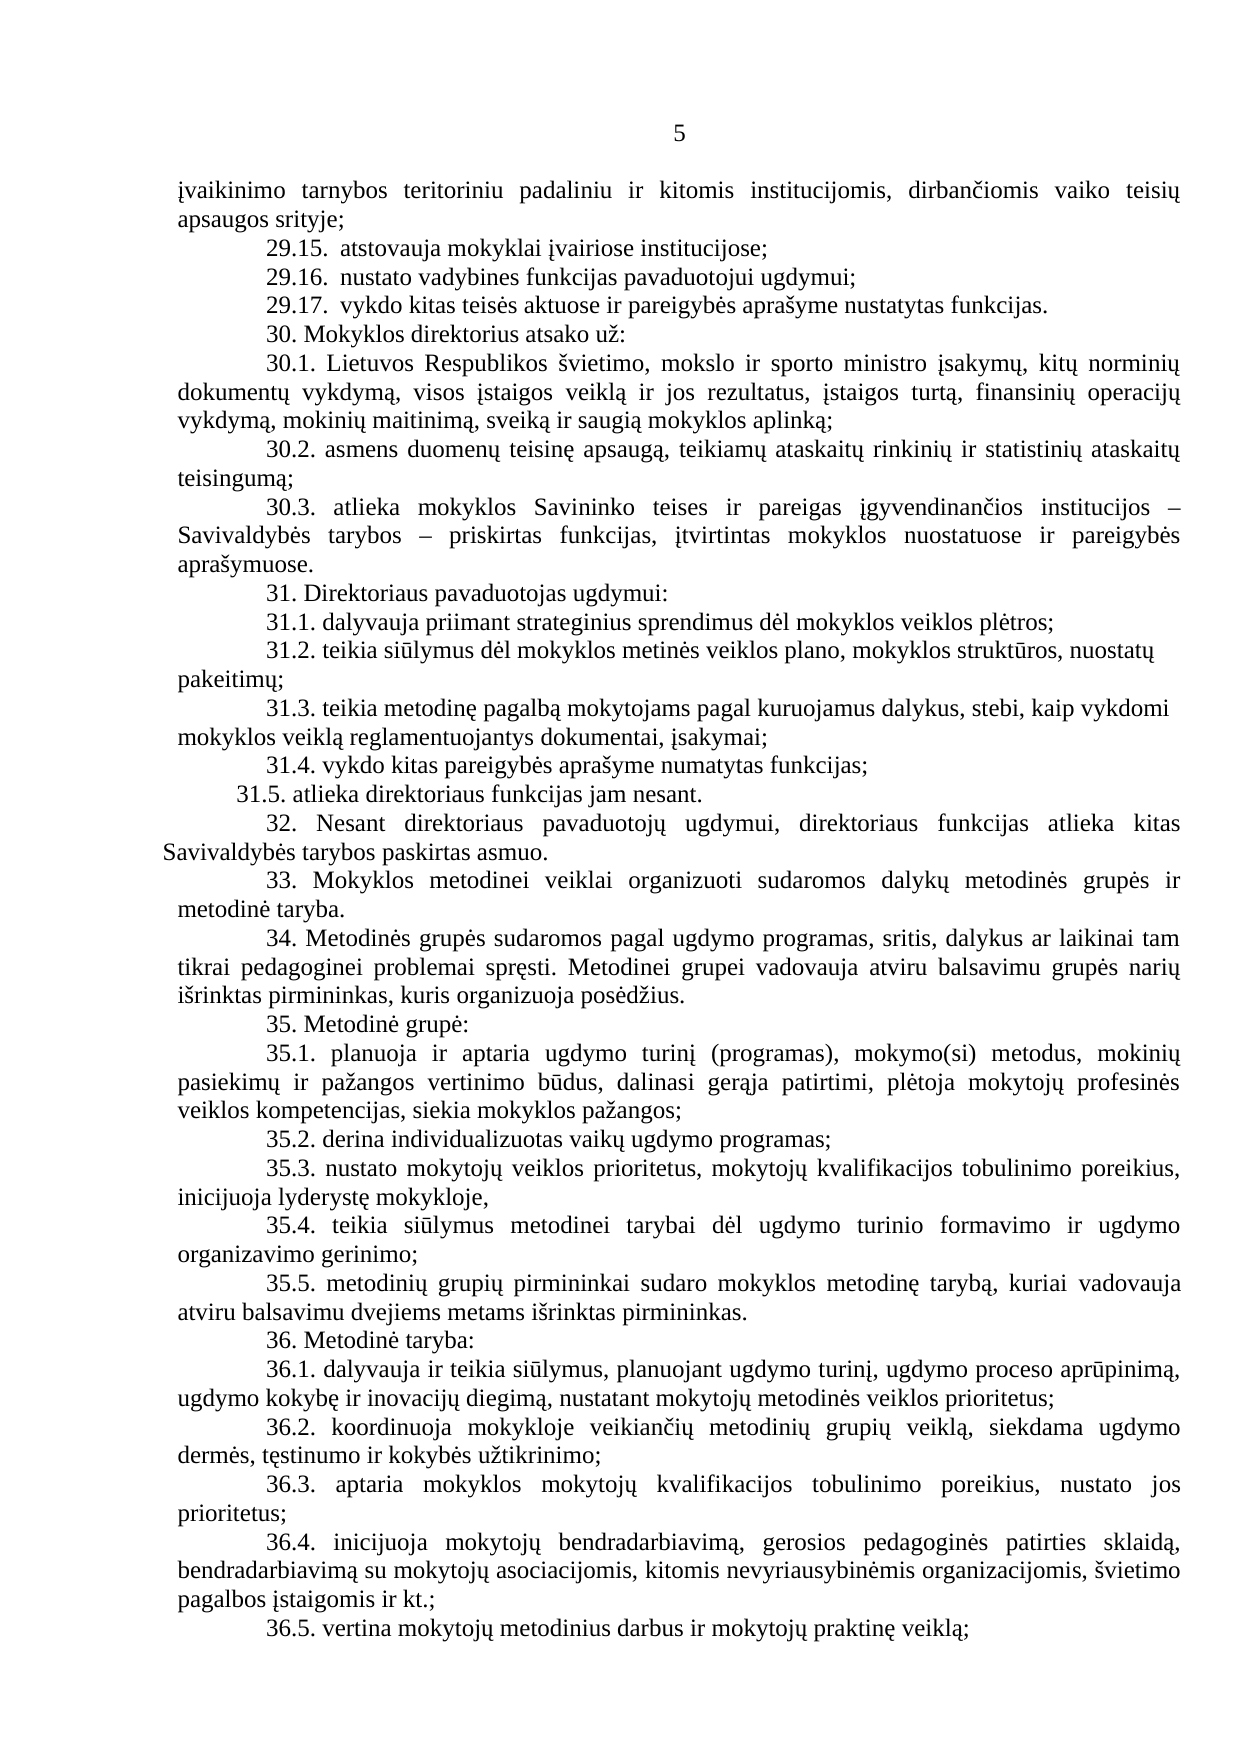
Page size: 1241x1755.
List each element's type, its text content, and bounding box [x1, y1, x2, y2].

text 30.1. Lietuvos Respublikos švietimo, mokslo ir sporto ministro įsakymų, kitų norminių dokumentų vykdymą, visos įstaigos veiklą ir jos rezultatus, įstaigos turtą, finansinių operacijų vykdymą, mokinių maitinimą, sveiką ir saugią mokyklos aplinką; [177, 348, 1181, 434]
text 31.5. atlieka direktoriaus funkcijas jam nesant. [148, 779, 1181, 808]
text įvaikinimo tarnybos teritoriniu padaliniu ir kitomis institucijomis, dirbančiomis vaiko teisių apsaugos srityje; [177, 176, 1181, 233]
text 36.2. koordinuoja mokykloje veikiančių metodinių grupių veiklą, siekdama ugdymo dermės, tęstinumo ir kokybės užtikrinimo; [177, 1412, 1181, 1469]
text 30.2. asmens duomenų teisinę apsaugą, teikiamų ataskaitų rinkinių ir statistinių ataskaitų teisingumą; [177, 434, 1181, 492]
text 35.5. metodinių grupių pirmininkai sudaro mokyklos metodinę tarybą, kuriai vadovauja atviru balsavimu dvejiems metams išrinktas pirmininkas. [177, 1268, 1181, 1326]
text 35. Metodinė grupė: [177, 1009, 1181, 1038]
text 31.1. dalyvauja priimant strateginius sprendimus dėl mokyklos veiklos plėtros; [177, 607, 1181, 636]
text 31. Direktoriaus pavaduotojas ugdymui: [177, 578, 1181, 607]
text 35.4. teikia siūlymus metodinei tarybai dėl ugdymo turinio formavimo ir ugdymo organizavimo gerinimo; [177, 1211, 1181, 1268]
text 35.3. nustato mokytojų veiklos prioritetus, mokytojų kvalifikacijos tobulinimo poreikius, inicijuoja lyderystę mokykloje, [177, 1153, 1181, 1211]
text 31.3. teikia metodinę pagalbą mokytojams pagal kuruojamus dalykus, stebi, kaip vykdomi [177, 693, 1181, 722]
text 29.17. vykdo kitas teisės aktuose ir pareigybės aprašyme nustatytas funkcijas. [177, 291, 1181, 319]
text 35.2. derina individualizuotas vaikų ugdymo programas; [266, 1124, 1181, 1153]
text 29.15. atstovauja mokyklai įvairiose institucijose; [177, 233, 1181, 262]
text 32. Nesant direktoriaus pavaduotojų ugdymui, direktoriaus funkcijas atlieka kitas Savivaldybės tarybos paskirtas asmuo. [162, 808, 1181, 866]
text 31.2. teikia siūlymus dėl mokyklos metinės veiklos plano, mokyklos struktūros, nuostatų pakeitimų; [177, 636, 1181, 693]
text 35.1. planuoja ir aptaria ugdymo turinį (programas), mokymo(si) metodus, mokinių pasiekimų ir pažangos vertinimo būdus, dalinasi gerąja patirtimi, plėtoja mokytojų profesinės veiklos kompetencijas, siekia mokyklos pažangos; [177, 1038, 1181, 1124]
text 36.3. aptaria mokyklos mokytojų kvalifikacijos tobulinimo poreikius, nustato jos prioritetus; [177, 1469, 1181, 1527]
text 30. Mokyklos direktorius atsako už: [251, 319, 1181, 348]
text 36.5. vertina mokytojų metodinius darbus ir mokytojų praktinę veiklą; [266, 1613, 1181, 1642]
text 33. Mokyklos metodinei veiklai organizuoti sudaromos dalykų metodinės grupės ir metodinė taryba. [177, 866, 1181, 923]
text mokyklos veiklą reglamentuojantys dokumentai, įsakymai; [148, 722, 1181, 751]
text 31.4. vykdo kitas pareigybės aprašyme numatytas funkcijas; [177, 751, 1181, 779]
text 29.16. nustato vadybines funkcijas pavaduotojui ugdymui; [177, 262, 1181, 291]
text 30.3. atlieka mokyklos Savininko teises ir pareigas įgyvendinančios institucijos – Savivaldybės tarybos – priskirtas funkcijas, įtvirtintas mokyklos nuostatuose ir pareigybės aprašymuose. [177, 492, 1181, 578]
text 36.4. inicijuoja mokytojų bendradarbiavimą, gerosios pedagoginės patirties sklaidą, bendradarbiavimą su mokytojų asociacijomis, kitomis nevyriausybinėmis organizacijomis, švietimo pagalbos įstaigomis ir kt.; [177, 1527, 1181, 1613]
text 34. Metodinės grupės sudaromos pagal ugdymo programas, sritis, dalykus ar laikinai tam tikrai pedagoginei problemai spręsti. Metodinei grupei vadovauja atviru balsavimu grupės narių išrinktas pirmininkas, kuris organizuoja posėdžius. [177, 923, 1181, 1009]
text 36.1. dalyvauja ir teikia siūlymus, planuojant ugdymo turinį, ugdymo proceso aprūpinimą, ugdymo kokybę ir inovacijų diegimą, nustatant mokytojų metodinės veiklos prioritetus; [177, 1354, 1181, 1412]
text 36. Metodinė taryba: [266, 1326, 1181, 1354]
